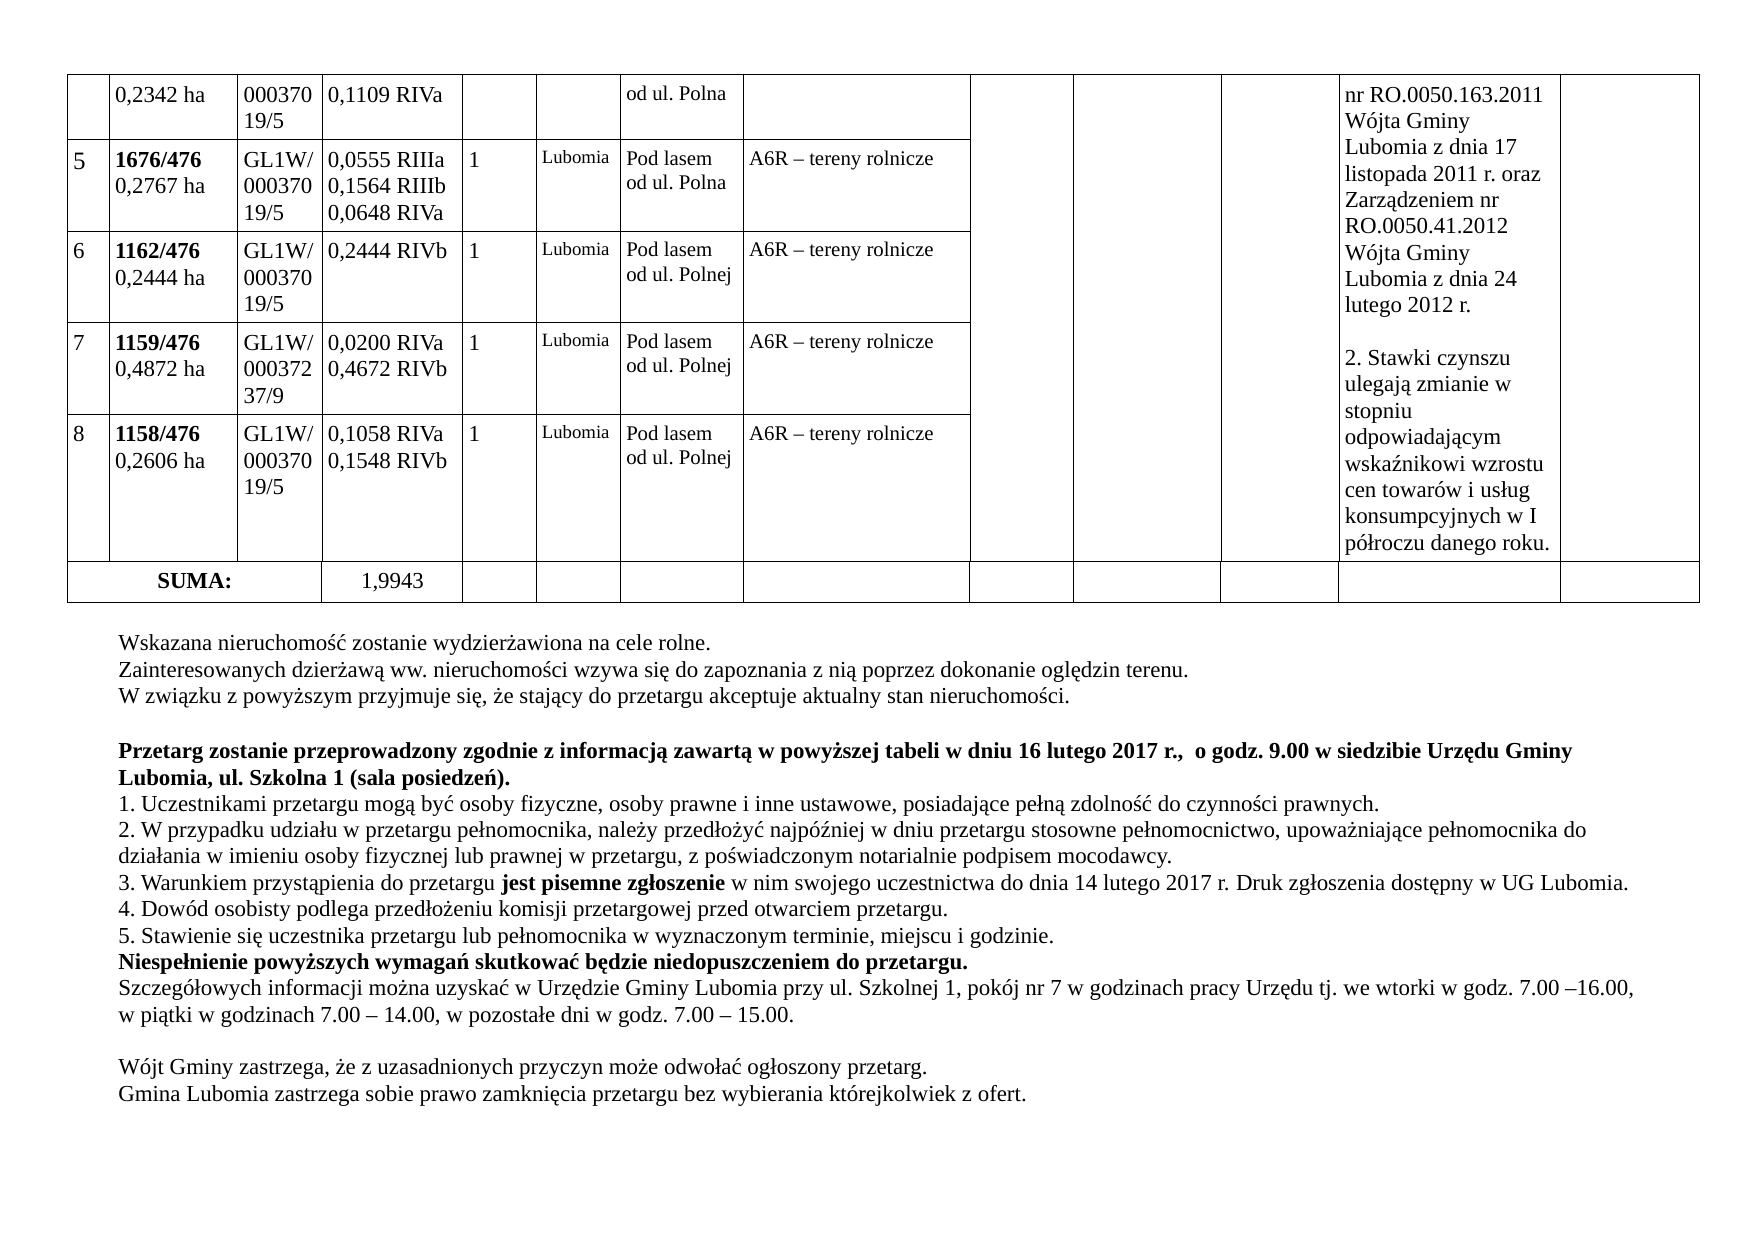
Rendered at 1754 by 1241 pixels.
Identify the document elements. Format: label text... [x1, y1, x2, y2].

table_cell Pod lasem od ul. Polna [621, 140, 743, 231]
text 1. Uczestnikami przetargu mogą być osoby fizyczne, osoby prawne i inne ustawowe, posiadające pełną zdolność do czynności prawnych. [118, 790, 1636, 816]
table_cell 0,0200 RIVa 0,4672 RIVb [323, 323, 462, 414]
table_cell [537, 75, 620, 139]
table_cell A6R – tereny rolnicze [744, 140, 970, 231]
table_cell 1 [463, 323, 536, 414]
text 4. Dowód osobisty podlega przedłożeniu komisji przetargowej przed otwarciem przetargu. [118, 895, 1636, 922]
table_cell 1 [463, 415, 536, 561]
text Przetarg zostanie przeprowadzony zgodnie z informacją zawartą w powyższej tabeli w dniu 16 lutego 2017 r., o godz. 9.00 w siedzibie Urzędu Gminy Lubomia, ul. Szkolna 1 (sala posiedzeń). [118, 737, 1636, 790]
table_cell [971, 75, 1073, 561]
table_cell [621, 562, 743, 602]
table_cell [1074, 75, 1221, 561]
table_cell nr RO.0050.163.2011 Wójta Gminy Lubomia z dnia 17 listopada 2011 r. oraz Zarządzeniem nr RO.0050.41.2012 Wójta Gminy Lubomia z dnia 24 lutego 2012 r. 2. Stawki czynszu ulegają zmianie w stopniu odpowiadającym wskaźnikowi wzrostu cen towarów i usług konsumpcyjnych w I półroczu danego roku. [1340, 75, 1560, 561]
text 5. Stawienie się uczestnika przetargu lub pełnomocnika w wyznaczonym terminie, miejscu i godzinie. [118, 922, 1636, 948]
table_cell 1 [463, 140, 536, 231]
table_cell Lubomia [537, 140, 620, 231]
table_cell 0,2444 RIVb [323, 232, 462, 322]
table_cell Pod lasem od ul. Polnej [621, 232, 743, 322]
text Niespełnienie powyższych wymagań skutkować będzie niedopuszczeniem do przetargu. [118, 948, 1636, 974]
table_cell 1159/476 0,4872 ha [110, 323, 237, 414]
table_cell SUMA: [68, 562, 321, 602]
table_cell A6R – tereny rolnicze [744, 232, 970, 322]
text Wskazana nieruchomość zostanie wydzierżawiona na cele rolne. [118, 629, 1636, 656]
table_cell 5 [68, 140, 109, 231]
text Zainteresowanych dzierżawą ww. nieruchomości wzywa się do zapoznania z nią poprzez dokonanie oględzin terenu. [118, 656, 1636, 682]
table_cell [1561, 75, 1699, 561]
table_cell GL1W/00037019/5 [238, 140, 322, 231]
table_cell A6R – tereny rolnicze [744, 415, 970, 561]
table_cell [744, 562, 969, 602]
table_cell Pod lasem od ul. Polnej [621, 323, 743, 414]
table_cell [1222, 75, 1339, 561]
table_cell 1162/476 0,2444 ha [110, 232, 237, 322]
table_cell [537, 562, 620, 602]
table_cell 1676/476 0,2767 ha [110, 140, 237, 231]
table_cell 1 [463, 232, 536, 322]
table_cell [68, 75, 109, 139]
table_cell 6 [68, 232, 109, 322]
table_cell A6R – tereny rolnicze [744, 323, 970, 414]
table_cell [744, 75, 970, 139]
table_cell GL1W/00037019/5 [238, 232, 322, 322]
table_cell 0,1109 RIVa [323, 75, 462, 139]
table_cell od ul. Polna [621, 75, 743, 139]
table_cell 0,1058 RIVa 0,1548 RIVb [323, 415, 462, 561]
table_cell Lubomia [537, 232, 620, 322]
table_cell Lubomia [537, 323, 620, 414]
text Szczegółowych informacji można uzyskać w Urzędzie Gminy Lubomia przy ul. Szkolnej 1, pokój nr 7 w godzinach pracy Urzędu tj. we wtorki w godz. 7.00 –16.00, w piątki w godzinach 7.00 – 14.00, w pozostałe dni w godz. 7.00 – 15.00. [118, 974, 1636, 1027]
text Gmina Lubomia zastrzega sobie prawo zamknięcia przetargu bez wybierania którejkolwiek z ofert. [118, 1080, 1636, 1106]
text 3. Warunkiem przystąpienia do przetargu jest pisemne zgłoszenie w nim swojego uczestnictwa do dnia 14 lutego 2017 r. Druk zgłoszenia dostępny w UG Lubomia. [118, 869, 1636, 895]
table_cell [970, 562, 1073, 602]
text 2. W przypadku udziału w przetargu pełnomocnika, należy przedłożyć najpóźniej w dniu przetargu stosowne pełnomocnictwo, upoważniające pełnomocnika do działania w imieniu osoby fizycznej lub prawnej w przetargu, z poświadczonym notarialnie podpisem mocodawcy. [118, 816, 1636, 869]
table_cell GL1W/00037237/9 [238, 323, 322, 414]
table_cell 1,9943 [322, 562, 462, 602]
table_cell 1158/476 0,2606 ha [110, 415, 237, 561]
table_cell [1221, 562, 1338, 602]
text W związku z powyższym przyjmuje się, że stający do przetargu akceptuje aktualny stan nieruchomości. [118, 682, 1636, 708]
table_cell 8 [68, 415, 109, 561]
table_cell 00037019/5 [238, 75, 322, 139]
table_cell [1074, 562, 1220, 602]
table_cell [463, 75, 536, 139]
table_cell [1561, 562, 1699, 602]
text Wójt Gminy zastrzega, że z uzasadnionych przyczyn może odwołać ogłoszony przetarg. [118, 1053, 1636, 1080]
table_cell GL1W/00037019/5 [238, 415, 322, 561]
table_cell Pod lasem od ul. Polnej [621, 415, 743, 561]
table_cell [1339, 562, 1560, 602]
table_cell [463, 562, 536, 602]
table_cell 0,2342 ha [110, 75, 237, 139]
table_cell 7 [68, 323, 109, 414]
table_cell 0,0555 RIIIa 0,1564 RIIIb 0,0648 RIVa [323, 140, 462, 231]
table_cell Lubomia [537, 415, 620, 561]
